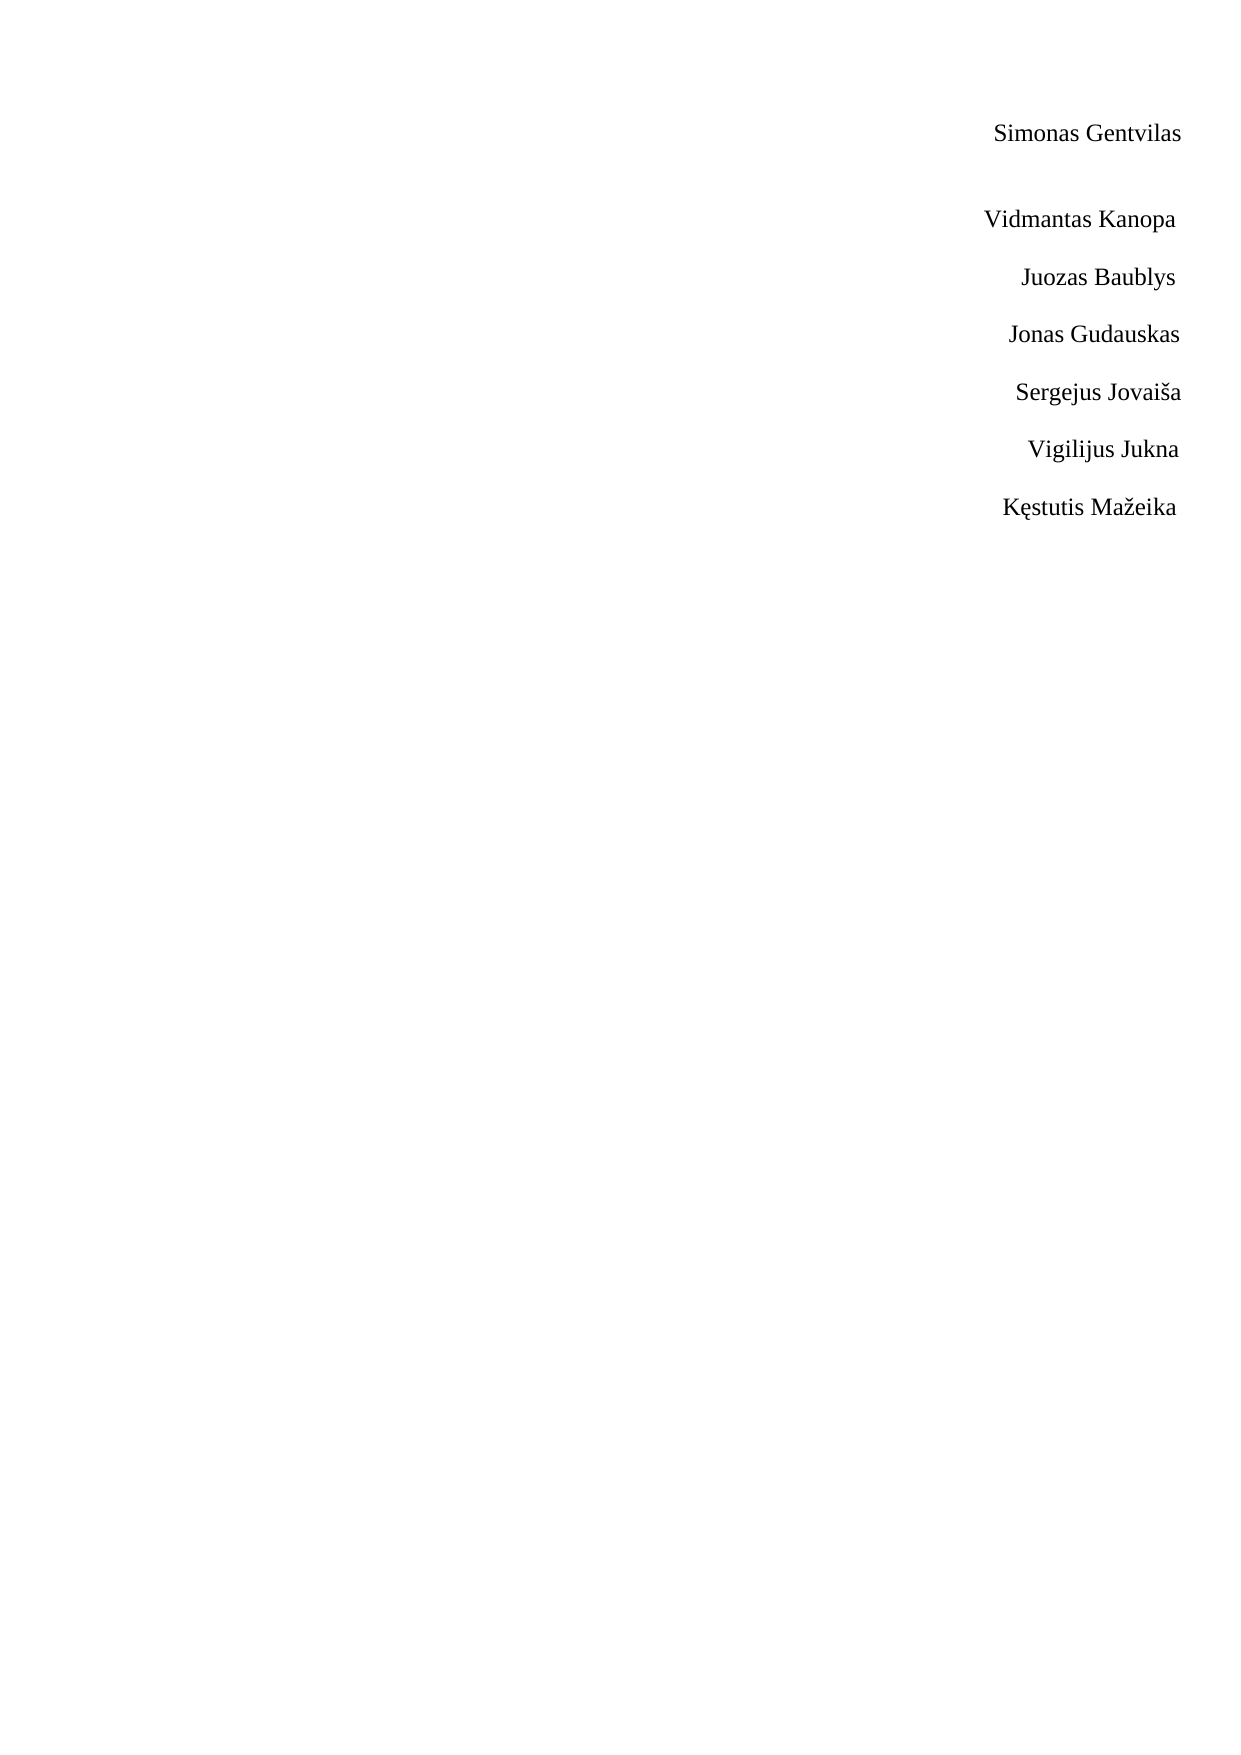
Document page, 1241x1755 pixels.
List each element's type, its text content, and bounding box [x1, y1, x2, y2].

text Juozas Baublys [177, 262, 1181, 291]
text Kęstutis Mažeika [177, 492, 1181, 521]
text Sergejus Jovaiša [177, 377, 1181, 406]
text Vigilijus Jukna [177, 434, 1181, 463]
text Simonas Gentvilas [177, 118, 1181, 147]
text Vidmantas Kanopa [177, 204, 1181, 233]
text Jonas Gudauskas [177, 319, 1181, 348]
